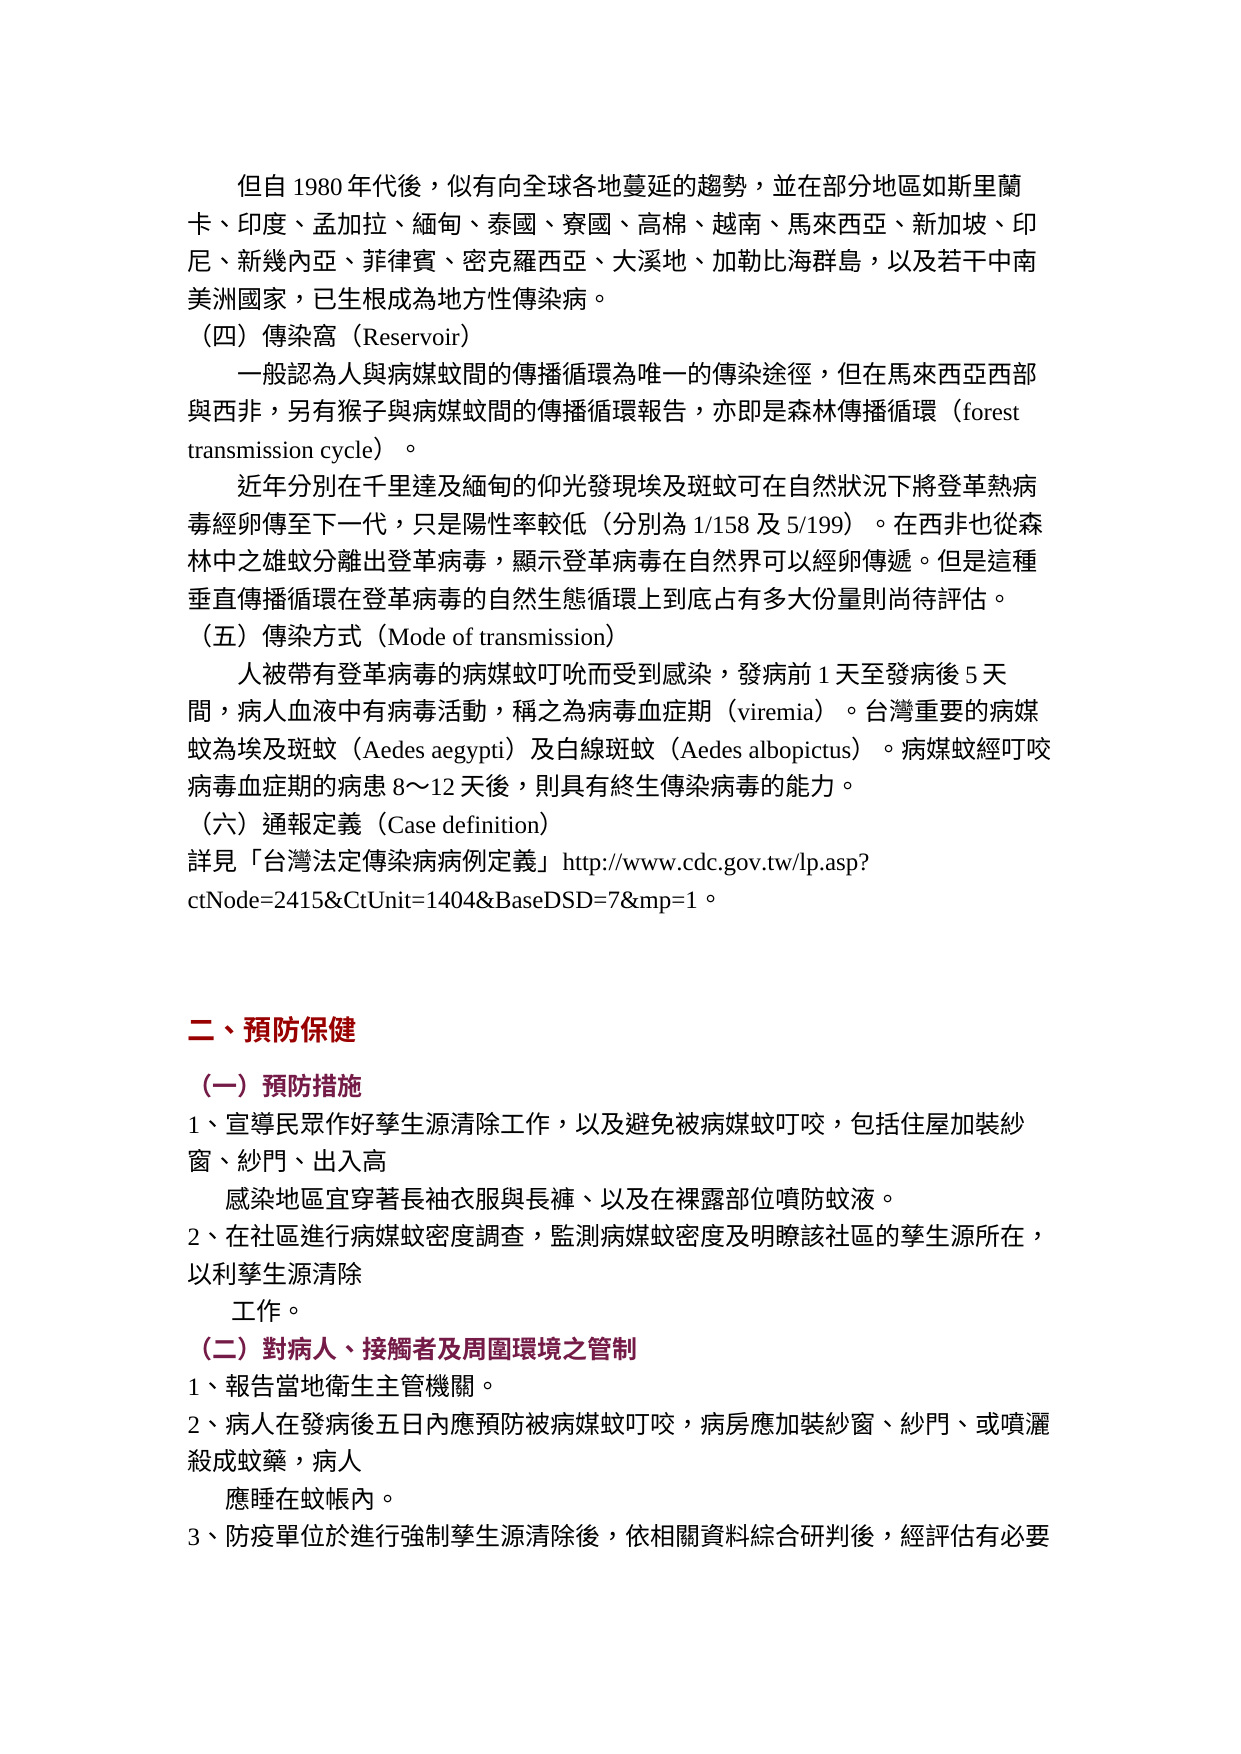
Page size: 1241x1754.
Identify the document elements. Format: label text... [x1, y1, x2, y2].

table_header 但自1980年代後，似有向全球各地蔓延的趨勢，並在部分地區如斯里蘭卡、印度、孟加拉、緬甸、泰國、寮國、高棉、越南、馬來西亞、新加坡、印尼、新幾內亞、菲律賓、密克羅西亞、大溪地、加勒比海群島，以及若干中南美洲國家，已生根成為地方性傳染病。 （四）傳染窩（Reservoir） 一般認為人與病媒蚊間的傳播循環為唯一的傳染途徑，但在馬來西亞西部與西非，另有猴子與病媒蚊間的傳播循環報告，亦即是森林傳播循環（forest transmission cycle）。 近年分別在千里達及緬甸的仰光發現埃及斑蚊可在自然狀況下將登革熱病毒經卵傳至下一代，只是陽性率較低（分別為1/158 及 5/199）。在西非也從森林中之雄蚊分離出登革病毒，顯示登革病毒在自然界可以經卵傳遞。但是這種垂直傳播循環在登革病毒的自然生態循環上到底占有多大份量則尚待評估。 （五）傳染方式（Mode of transmission） 人被帶有登革病毒的病媒蚊叮吮而受到感染，發病前1天至發病後5天間，病人血液中有病毒活動，稱之為病毒血症期（viremia）。台灣重要的病媒蚊為埃及斑蚊（Aedes aegypti）及白線斑蚊（Aedes albopictus）。病媒蚊經叮咬病毒血症期的病患8～12天後，則具有終生傳染病毒的能力。 （六）通報定義（Case definition） 詳見「台灣法定傳染病病例定義」http://www.cdc.gov.tw/lp.asp?ctNode=2415&CtUnit=1404&BaseDSD=7&mp=1。 二、預防保健 （一）預防措施 1、宣導民眾作好孳生源清除工作，以及避免被病媒蚊叮咬，包括住屋加裝紗窗、紗門、出入高 感染地區宜穿著長袖衣服與長褲、以及在裸露部位噴防蚊液。 2、在社區進行病媒蚊密度調查，監測病媒蚊密度及明瞭該社區的孳生源所在，以利孳生源清除 工作。 （二）對病人、接觸者及周圍環境之管制 1、報告當地衛生主管機關。 2、病人在發病後五日內應預防被病媒蚊叮咬，病房應加裝紗窗、紗門、或噴灑殺成蚊藥，病人 應睡在蚊帳內。 3、防疫單位於進行強制孳生源清除後，依相關資料綜合研判後，經評估有必要 [186, 165, 1054, 1555]
